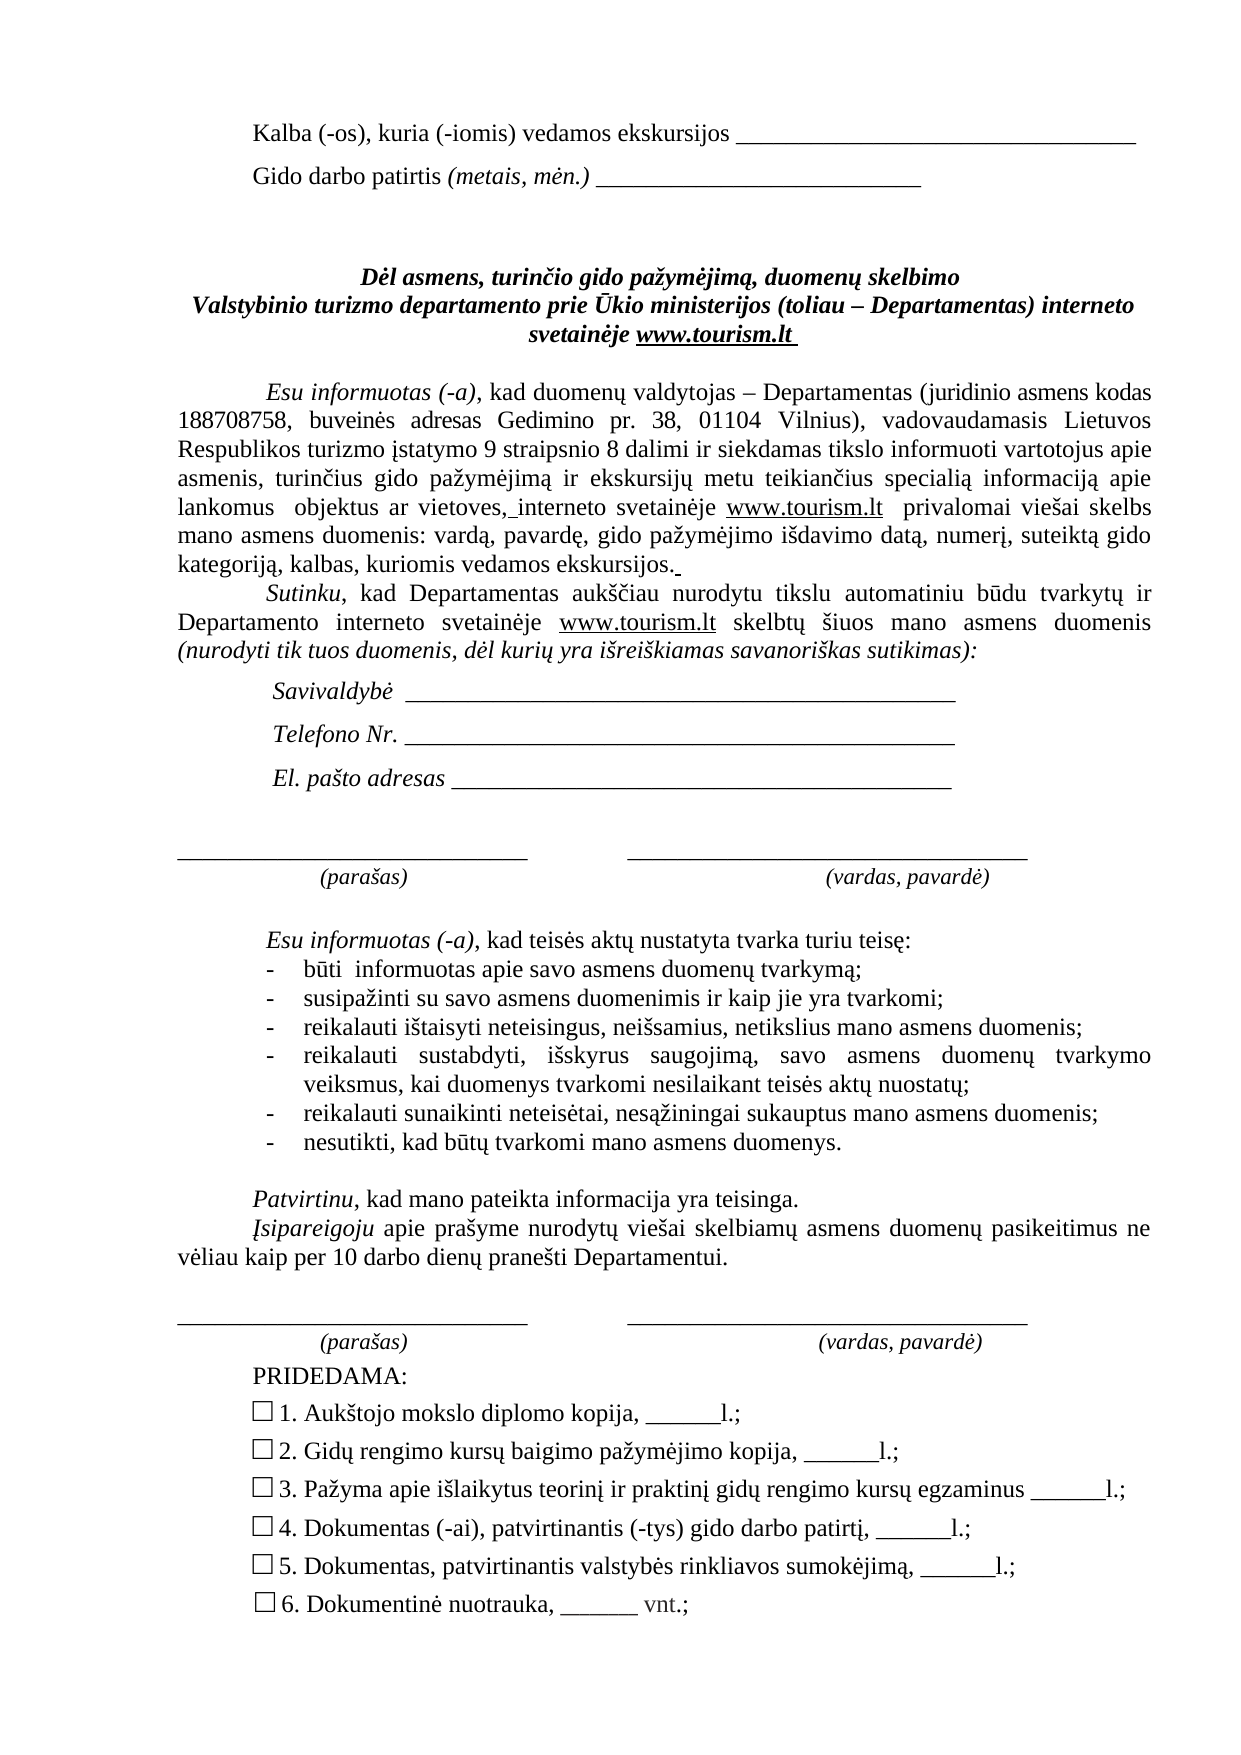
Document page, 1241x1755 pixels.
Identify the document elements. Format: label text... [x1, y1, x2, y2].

text - reikalauti sustabdyti, išskyrus saugojimą, savo asmens duomenų tvarkymo veiksmus, kai duomenys tvarkomi nesilaikant teisės aktų nuostatų; [266, 1040, 1152, 1098]
text ____________________________ ________________________________ [177, 1299, 1152, 1328]
text Kalba (-os), kuria (-iomis) vedamos ekskursijos ________________________________ [177, 118, 1152, 147]
table_header (vardas, pavardė) [593, 1328, 1163, 1361]
table_header (vardas, pavardė) [593, 863, 1178, 897]
text Įsipareigoju apie prašyme nurodytų viešai skelbiamų asmens duomenų pasikeitimus ne vėliau kaip per 10 darbo dienų pranešti Departamentui. [177, 1213, 1152, 1270]
text □ 5. Dokumentas, patvirtinantis valstybės rinkliavos sumokėjimą, ______l.; [177, 1543, 1152, 1582]
table_header (parašas) [177, 863, 541, 897]
table_header [541, 863, 593, 897]
text Sutinku, kad Departamentas aukščiau nurodytu tikslu automatiniu būdu tvarkytų ir Departamento interneto svetainėje www.tourism.lt skelbtų šiuos mano asmens duomenis (nurodyti tik tuos duomenis, dėl kurių yra išreiškiamas savanoriškas sutikimas): [177, 578, 1152, 664]
text - nesutikti, kad būtų tvarkomi mano asmens duomenys. [266, 1127, 1152, 1155]
text □ 4. Dokumentas (-ai), patvirtinantis (-tys) gido darbo patirtį, ______l.; [177, 1505, 1152, 1543]
text □ 1. Aukštojo mokslo diplomo kopija, ______l.; [177, 1390, 1152, 1428]
table_header [541, 1328, 593, 1361]
text □ 3. Pažyma apie išlaikytus teorinį ir praktinį gidų rengimo kursų egzaminus ______l.; [177, 1467, 1152, 1505]
text - susipažinti su savo asmens duomenimis ir kaip jie yra tvarkomi; [266, 983, 1152, 1012]
text Valstybinio turizmo departamento prie Ūkio ministerijos (toliau – Departamentas) interneto svetainėje www.tourism.lt [177, 291, 1152, 348]
text Esu informuotas (-a), kad teisės aktų nustatyta tvarka turiu teisę: [177, 925, 1152, 954]
text - reikalauti ištaisyti neteisingus, neišsamius, netikslius mano asmens duomenis; [266, 1012, 1152, 1040]
text Dėl asmens, turinčio gido pažymėjimą, duomenų skelbimo [177, 262, 1152, 291]
table_header (parašas) [177, 1328, 541, 1361]
text ____________________________ ________________________________ [177, 834, 1152, 863]
text - reikalauti sunaikinti neteisėtai, nesąžiningai sukauptus mano asmens duomenis; [266, 1098, 1152, 1127]
text □ 2. Gidų rengimo kursų baigimo pažymėjimo kopija, ______l.; [177, 1428, 1152, 1467]
text Telefono Nr. ____________________________________________ [177, 719, 1152, 748]
text El. pašto adresas ________________________________________ [177, 763, 1152, 791]
text □ 6. Dokumentinė nuotrauka, ________ vnt.; [177, 1582, 1152, 1620]
text Patvirtinu, kad mano pateikta informacija yra teisinga. [177, 1184, 1152, 1213]
text Savivaldybė ____________________________________________ [177, 676, 1152, 705]
text Gido darbo patirtis (metais, mėn.) __________________________ [177, 161, 1152, 190]
text PRIDEDAMA: [177, 1361, 1152, 1390]
text - būti informuotas apie savo asmens duomenų tvarkymą; [266, 954, 1152, 983]
text Esu informuotas (-a), kad duomenų valdytojas – Departamentas (juridinio asmens kodas 188708758, buveinės adresas Gedimino pr. 38, 01104 Vilnius), vadovaudamasis Lietuvos Respublikos turizmo įstatymo 9 straipsnio 8 dalimi ir siekdamas tikslo informuoti vartotojus apie asmenis, turinčius gido pažymėjimą ir ekskursijų metu teikiančius specialią informaciją apie lankomus objektus ar vietoves, interneto svetainėje www.tourism.lt privalomai viešai skelbs mano asmens duomenis: vardą, pavardę, gido pažymėjimo išdavimo datą, numerį, suteiktą gido kategoriją, kalbas, kuriomis vedamos ekskursijos. [177, 377, 1152, 578]
